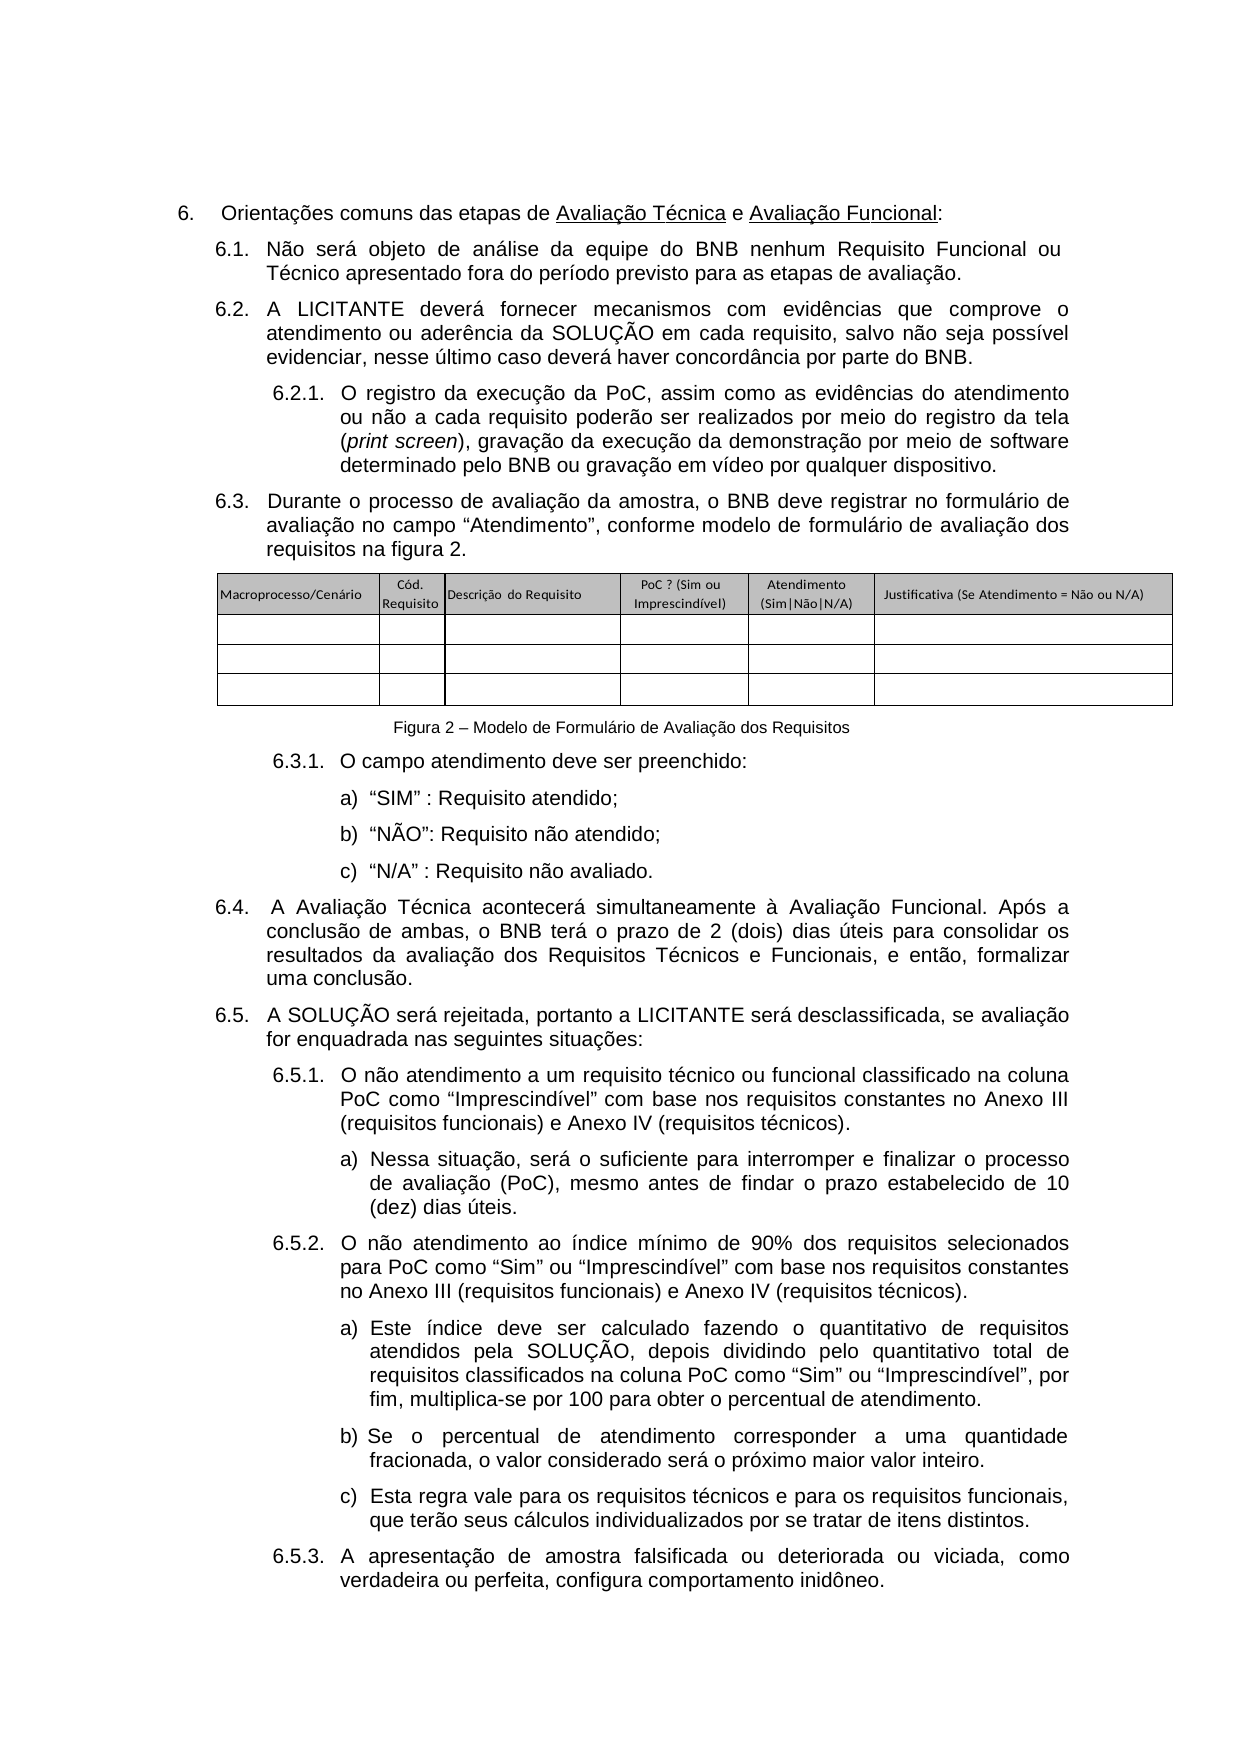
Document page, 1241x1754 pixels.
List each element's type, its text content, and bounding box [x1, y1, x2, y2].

table_cell [380, 645, 444, 673]
text b) Se o percentual de atendimento corresponder a uma quantidade fracionada, o valor considerado será o próximo maior valor inteiro. [340, 1423, 1069, 1471]
table_cell [749, 674, 874, 705]
text Figura 2 – Modelo de Formulário de Avaliação dos Requisitos [389, 718, 854, 737]
text 6.5. A SOLUÇÃO será rejeitada, portanto a LICITANTE será desclassificada, se avaliação for enquadrada nas seguintes situações: [215, 1003, 1069, 1051]
text 6. Orientações comuns das etapas de Avaliação Técnica e Avaliação Funcional: [177, 201, 1117, 224]
text b) “NÃO”: Requisito não atendido; [340, 822, 1117, 846]
table_cell [218, 615, 379, 644]
table_cell [380, 674, 444, 705]
text 6.5.3. A apresentação de amostra falsificada ou deteriorada ou viciada, como verdadeira ou perfeita, configura comportamento inidôneo. [272, 1545, 1069, 1592]
table_header PoC ? (Sim ou Imprescindível) [621, 574, 748, 614]
table_cell [446, 674, 620, 705]
text 6.3. Durante o processo de avaliação da amostra, o BNB deve registrar no formulário de avaliação no campo “Atendimento”, conforme modelo de formulário de avaliação dos requisitos na figura 2. [215, 490, 1069, 561]
table_cell [218, 645, 379, 673]
text 6.2.1. O registro da execução da PoC, assim como as evidências do atendimento ou não a cada requisito poderão ser realizados por meio do registro da tela (print screen), gravação da execução da demonstração por meio de software determinado pelo BNB ou gravação em vídeo por qualquer dispositivo. [272, 381, 1069, 477]
table_cell [875, 674, 1172, 705]
table_cell [749, 615, 874, 644]
text 6.4. A Avaliação Técnica acontecerá simultaneamente à Avaliação Funcional. Após a conclusão de ambas, o BNB terá o prazo de 2 (dois) dias úteis para consolidar os resultados da avaliação dos Requisitos Técnicos e Funcionais, e então, formalizar uma conclusão. [215, 895, 1069, 990]
table_cell [218, 674, 379, 705]
text c) Esta regra vale para os requisitos técnicos e para os requisitos funcionais, que terão seus cálculos individualizados por se tratar de itens distintos. [340, 1484, 1069, 1532]
table_header Atendimento (Sim|Não|N/A) [749, 574, 874, 614]
text c) “N/A” : Requisito não avaliado. [340, 859, 1117, 883]
table_cell [446, 645, 620, 673]
text 6.2. A LICITANTE deverá fornecer mecanismos com evidências que comprove o atendimento ou aderência da SOLUÇÃO em cada requisito, salvo não seja possível evidenciar, nesse último caso deverá haver concordância por parte do BNB. [215, 297, 1069, 369]
text 6.1. Não será objeto de análise da equipe do BNB nenhum Requisito Funcional ou [215, 237, 1117, 261]
table_cell [446, 615, 620, 644]
table_cell [621, 674, 748, 705]
table_cell [749, 645, 874, 673]
table_cell [875, 645, 1172, 673]
text Técnico apresentado fora do período previsto para as etapas de avaliação. [266, 261, 1117, 285]
table_header Descrição do Requisito [446, 574, 620, 614]
table_cell [380, 615, 444, 644]
table_header Cód. Requisito [380, 574, 444, 614]
table_header Macroprocesso/Cenário [218, 574, 379, 614]
table_cell [621, 615, 748, 644]
table_cell [875, 615, 1172, 644]
text a) Nessa situação, será o suficiente para interromper e finalizar o processo de avaliação (PoC), mesmo antes de findar o prazo estabelecido de 10 (dez) dias úteis. [340, 1147, 1069, 1219]
text a) “SIM” : Requisito atendido; [340, 786, 1117, 810]
text 6.5.1. O não atendimento a um requisito técnico ou funcional classificado na coluna PoC como “Imprescindível” com base nos requisitos constantes no Anexo III (requisitos funcionais) e Anexo IV (requisitos técnicos). [272, 1063, 1069, 1134]
text 6.3.1. O campo atendimento deve ser preenchido: [272, 749, 1117, 773]
text a) Este índice deve ser calculado fazendo o quantitativo de requisitos atendidos pela SOLUÇÃO, depois dividindo pelo quantitativo total de requisitos classificados na coluna PoC como “Sim” ou “Imprescindível”, por fim, multiplica-se por 100 para obter o percentual de atendimento. [340, 1315, 1069, 1411]
table_header Justificativa (Se Atendimento = Não ou N/A) [875, 574, 1172, 614]
table_cell [621, 645, 748, 673]
text 6.5.2. O não atendimento ao índice mínimo de 90% dos requisitos selecionados para PoC como “Sim” ou “Imprescindível” com base nos requisitos constantes no Anexo III (requisitos funcionais) e Anexo IV (requisitos técnicos). [272, 1232, 1069, 1303]
